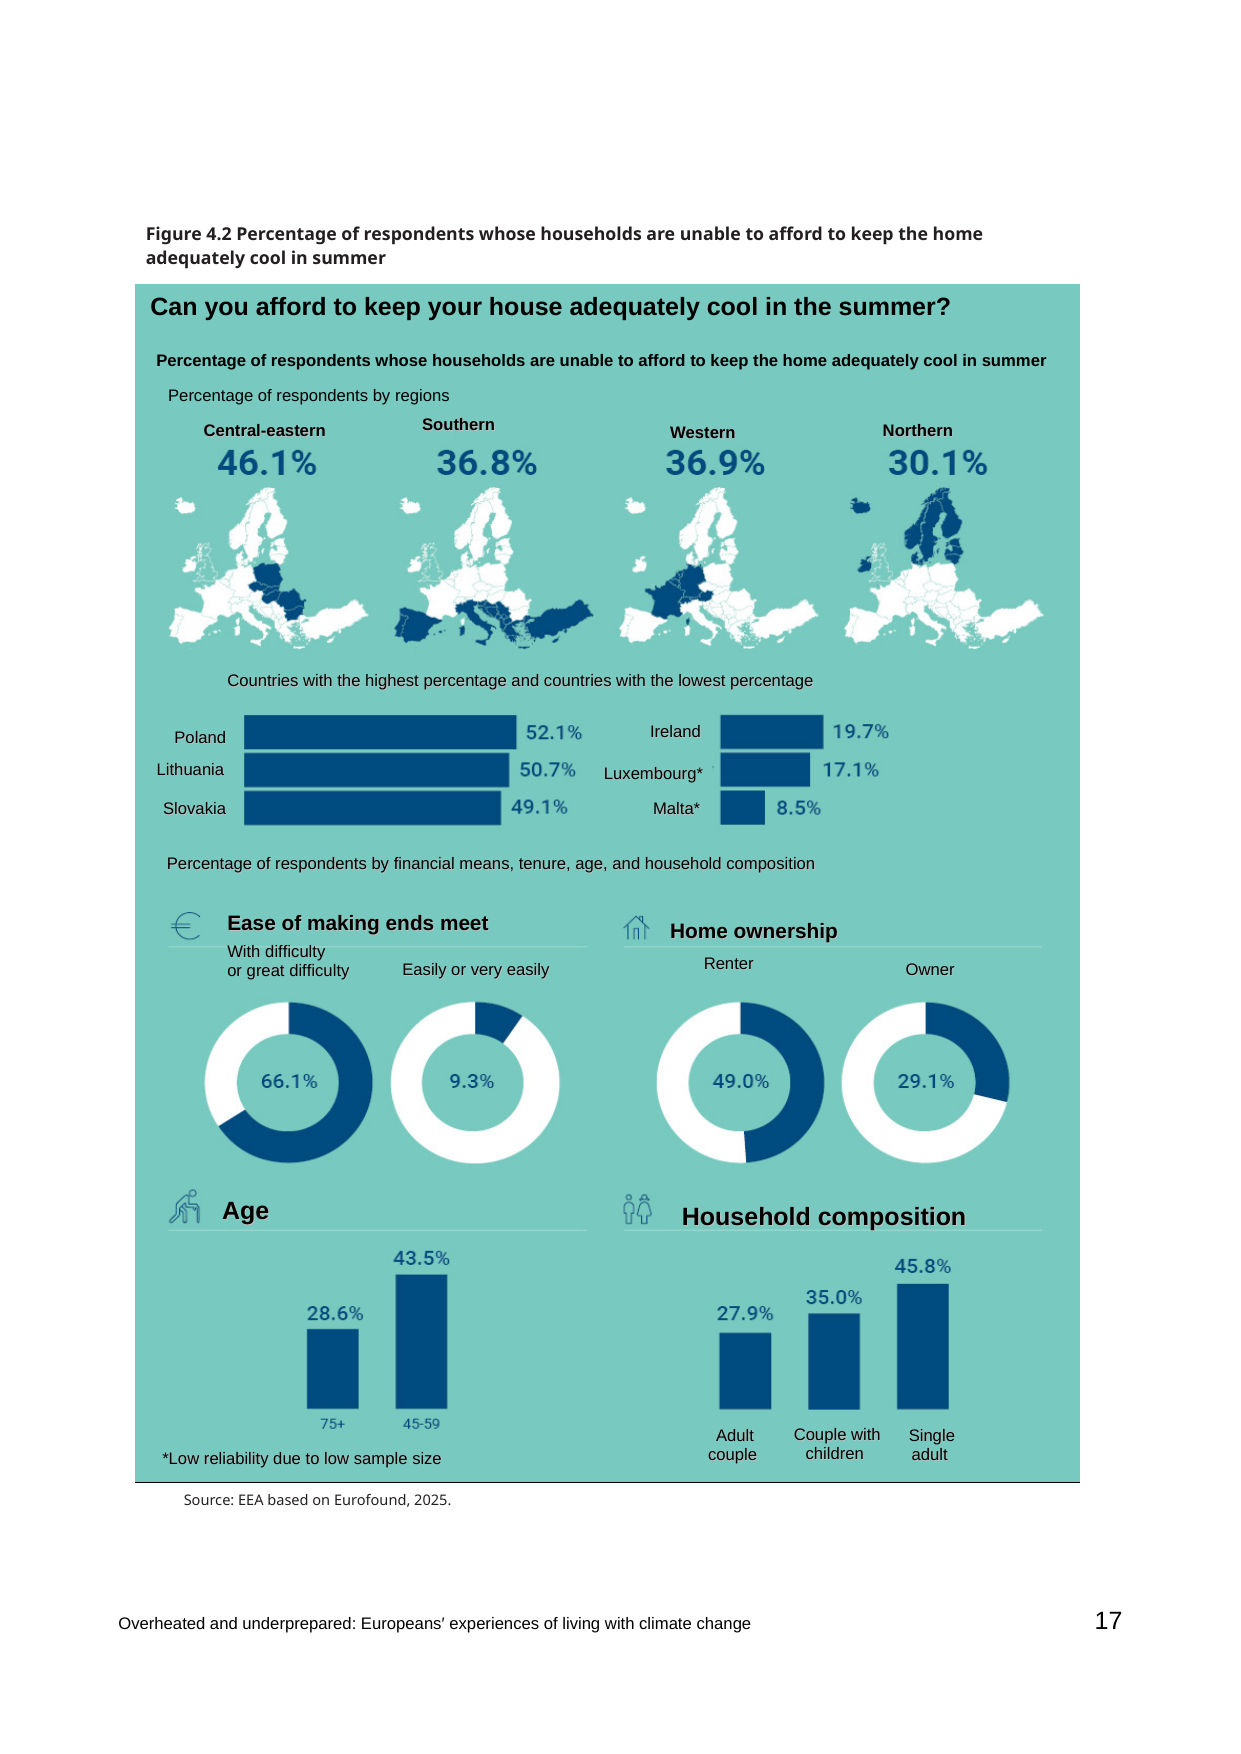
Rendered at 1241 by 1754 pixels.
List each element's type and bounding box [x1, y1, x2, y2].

picture [135, 284, 1080, 1483]
